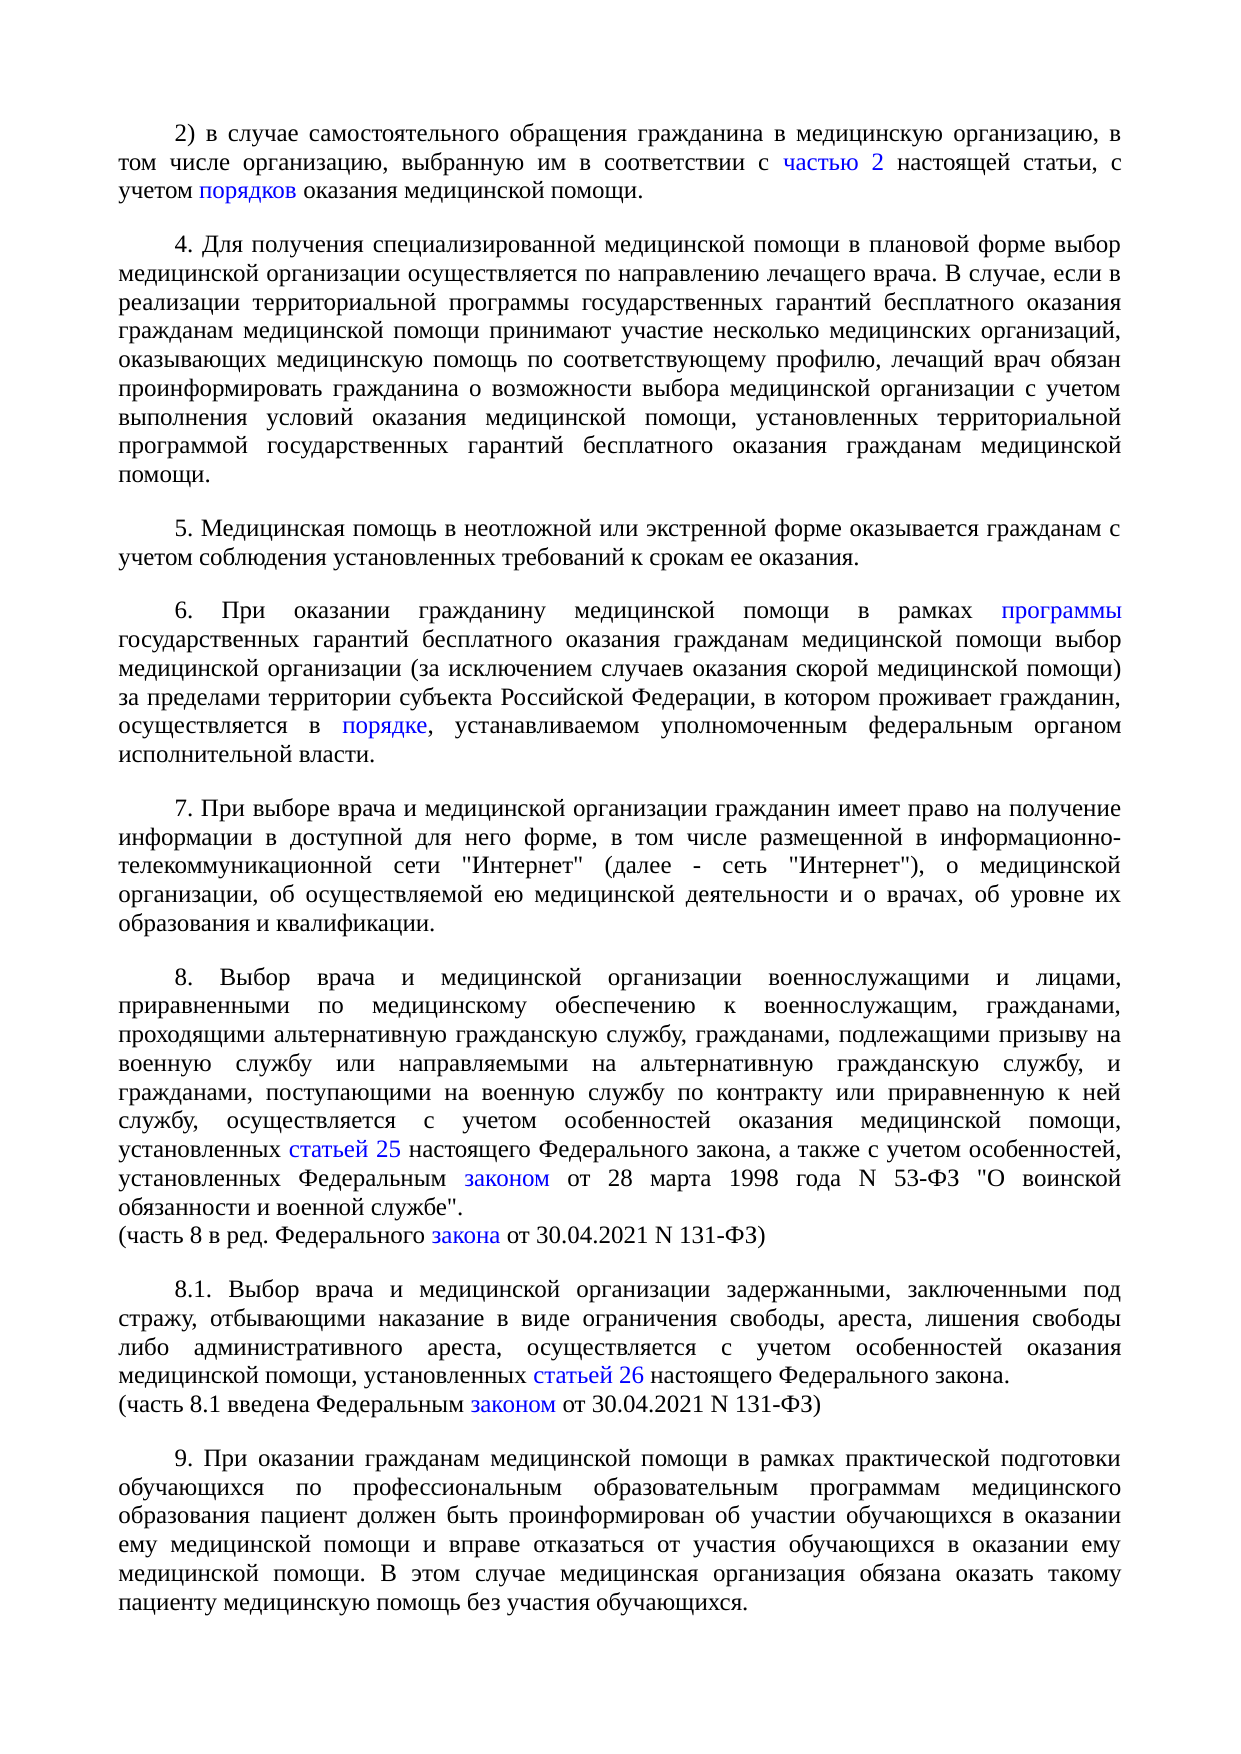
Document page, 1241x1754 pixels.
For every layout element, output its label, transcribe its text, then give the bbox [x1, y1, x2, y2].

text 6. При оказании гражданину медицинской помощи в рамках программы государственных гарантий бесплатного оказания гражданам медицинской помощи выбор медицинской организации (за исключением случаев оказания скорой медицинской помощи) за пределами территории субъекта Российской Федерации, в котором проживает гражданин, осуществляется в порядке, устанавливаемом уполномоченным федеральным органом исполнительной власти. [118, 596, 1122, 768]
text 8.1. Выбор врача и медицинской организации задержанными, заключенными под стражу, отбывающими наказание в виде ограничения свободы, ареста, лишения свободы либо административного ареста, осуществляется с учетом особенностей оказания медицинской помощи, установленных статьей 26 настоящего Федерального закона. [118, 1274, 1122, 1389]
text (часть 8.1 введена Федеральным законом от 30.04.2021 N 131-ФЗ) [118, 1389, 1122, 1418]
text (часть 8 в ред. Федерального закона от 30.04.2021 N 131-ФЗ) [118, 1221, 1122, 1249]
text 7. При выборе врача и медицинской организации гражданин имеет право на получение информации в доступной для него форме, в том числе размещенной в информационно-телекоммуникационной сети "Интернет" (далее - сеть "Интернет"), о медицинской организации, об осуществляемой ею медицинской деятельности и о врачах, об уровне их образования и квалификации. [118, 793, 1122, 937]
text 8. Выбор врача и медицинской организации военнослужащими и лицами, приравненными по медицинскому обеспечению к военнослужащим, гражданами, проходящими альтернативную гражданскую службу, гражданами, подлежащими призыву на военную службу или направляемыми на альтернативную гражданскую службу, и гражданами, поступающими на военную службу по контракту или приравненную к ней службу, осуществляется с учетом особенностей оказания медицинской помощи, установленных статьей 25 настоящего Федерального закона, а также с учетом особенностей, установленных Федеральным законом от 28 марта 1998 года N 53-ФЗ "О воинской обязанности и военной службе". [118, 962, 1122, 1221]
text 2) в случае самостоятельного обращения гражданина в медицинскую организацию, в том числе организацию, выбранную им в соответствии с частью 2 настоящей статьи, с учетом порядков оказания медицинской помощи. [118, 118, 1122, 204]
text 9. При оказании гражданам медицинской помощи в рамках практической подготовки обучающихся по профессиональным образовательным программам медицинского образования пациент должен быть проинформирован об участии обучающихся в оказании ему медицинской помощи и вправе отказаться от участия обучающихся в оказании ему медицинской помощи. В этом случае медицинская организация обязана оказать такому пациенту медицинскую помощь без участия обучающихся. [118, 1443, 1122, 1616]
text 5. Медицинская помощь в неотложной или экстренной форме оказывается гражданам с учетом соблюдения установленных требований к срокам ее оказания. [118, 513, 1122, 571]
text 4. Для получения специализированной медицинской помощи в плановой форме выбор медицинской организации осуществляется по направлению лечащего врача. В случае, если в реализации территориальной программы государственных гарантий бесплатного оказания гражданам медицинской помощи принимают участие несколько медицинских организаций, оказывающих медицинскую помощь по соответствующему профилю, лечащий врач обязан проинформировать гражданина о возможности выбора медицинской организации с учетом выполнения условий оказания медицинской помощи, установленных территориальной программой государственных гарантий бесплатного оказания гражданам медицинской помощи. [118, 229, 1122, 488]
